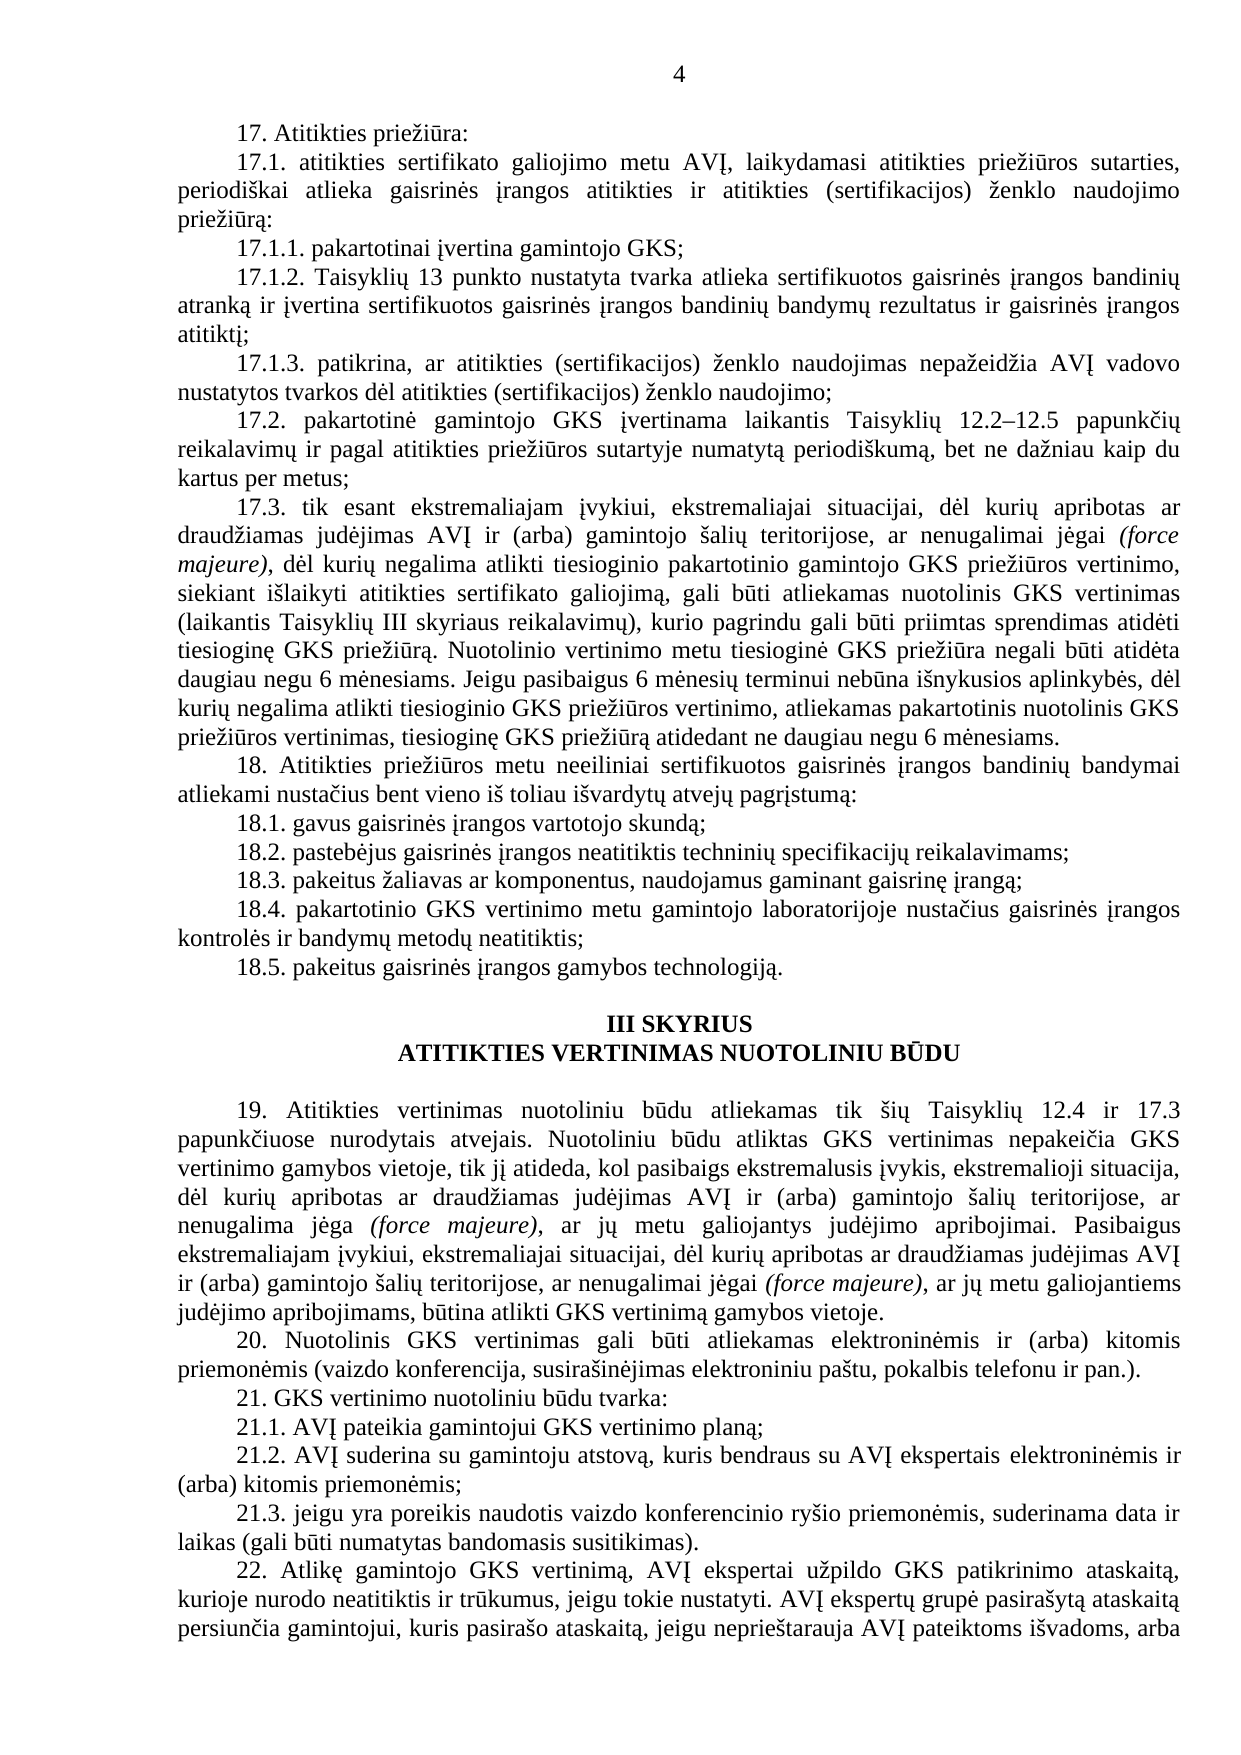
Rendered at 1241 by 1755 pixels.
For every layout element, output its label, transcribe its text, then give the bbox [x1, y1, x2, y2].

text 18.2. pastebėjus gaisrinės įrangos neatitiktis techninių specifikacijų reikalavimams; [177, 837, 1181, 866]
text 17.1.1. pakartotinai įvertina gamintojo GKS; [177, 233, 1181, 262]
text 18.3. pakeitus žaliavas ar komponentus, naudojamus gaminant gaisrinę įrangą; [177, 866, 1181, 894]
text 18. Atitikties priežiūros metu neeiliniai sertifikuotos gaisrinės įrangos bandinių bandymai atliekami nustačius bent vieno iš toliau išvardytų atvejų pagrįstumą: [177, 751, 1181, 808]
text 21.1. AVĮ pateikia gamintojui GKS vertinimo planą; [177, 1412, 1181, 1441]
text 17.1.2. Taisyklių 13 punkto nustatyta tvarka atlieka sertifikuotos gaisrinės įrangos bandinių atranką ir įvertina sertifikuotos gaisrinės įrangos bandinių bandymų rezultatus ir gaisrinės įrangos atitiktį; [177, 262, 1181, 348]
text 18.5. pakeitus gaisrinės įrangos gamybos technologiją. [177, 952, 1181, 981]
text 20. Nuotolinis GKS vertinimas gali būti atliekamas elektroninėmis ir (arba) kitomis priemonėmis (vaizdo konferencija, susirašinėjimas elektroniniu paštu, pokalbis telefonu ir pan.). [177, 1326, 1181, 1383]
text 17.2. pakartotinė gamintojo GKS įvertinama laikantis Taisyklių 12.2–12.5 papunkčių reikalavimų ir pagal atitikties priežiūros sutartyje numatytą periodiškumą, bet ne dažniau kaip du kartus per metus; [177, 406, 1181, 492]
text 18.1. gavus gaisrinės įrangos vartotojo skundą; [177, 808, 1181, 837]
text 22. Atlikę gamintojo GKS vertinimą, AVĮ ekspertai užpildo GKS patikrinimo ataskaitą, kurioje nurodo neatitiktis ir trūkumus, jeigu tokie nustatyti. AVĮ ekspertų grupė pasirašytą ataskaitą persiunčia gamintojui, kuris pasirašo ataskaitą, jeigu neprieštarauja AVĮ pateiktoms išvadoms, arba [177, 1556, 1181, 1642]
text 17.1.3. patikrina, ar atitikties (sertifikacijos) ženklo naudojimas nepažeidžia AVĮ vadovo nustatytos tvarkos dėl atitikties (sertifikacijos) ženklo naudojimo; [177, 348, 1181, 406]
text 19. Atitikties vertinimas nuotoliniu būdu atliekamas tik šių Taisyklių 12.4 ir 17.3 papunkčiuose nurodytais atvejais. Nuotoliniu būdu atliktas GKS vertinimas nepakeičia GKS vertinimo gamybos vietoje, tik jį atideda, kol pasibaigs ekstremalusis įvykis, ekstremalioji situacija, dėl kurių apribotas ar draudžiamas judėjimas AVĮ ir (arba) gamintojo šalių teritorijose, ar nenugalima jėga (force majeure), ar jų metu galiojantys judėjimo apribojimai. Pasibaigus ekstremaliajam įvykiui, ekstremaliajai situacijai, dėl kurių apribotas ar draudžiamas judėjimas AVĮ ir (arba) gamintojo šalių teritorijose, ar nenugalimai jėgai (force majeure), ar jų metu galiojantiems judėjimo apribojimams, būtina atlikti GKS vertinimą gamybos vietoje. [177, 1096, 1181, 1326]
text 17.3. tik esant ekstremaliajam įvykiui, ekstremaliajai situacijai, dėl kurių apribotas ar draudžiamas judėjimas AVĮ ir (arba) gamintojo šalių teritorijose, ar nenugalimai jėgai (force majeure), dėl kurių negalima atlikti tiesioginio pakartotinio gamintojo GKS priežiūros vertinimo, siekiant išlaikyti atitikties sertifikato galiojimą, gali būti atliekamas nuotolinis GKS vertinimas (laikantis Taisyklių III skyriaus reikalavimų), kurio pagrindu gali būti priimtas sprendimas atidėti tiesioginę GKS priežiūrą. Nuotolinio vertinimo metu tiesioginė GKS priežiūra negali būti atidėta daugiau negu 6 mėnesiams. Jeigu pasibaigus 6 mėnesių terminui nebūna išnykusios aplinkybės, dėl kurių negalima atlikti tiesioginio GKS priežiūros vertinimo, atliekamas pakartotinis nuotolinis GKS priežiūros vertinimas, tiesioginę GKS priežiūrą atidedant ne daugiau negu 6 mėnesiams. [177, 492, 1181, 751]
text 21. GKS vertinimo nuotoliniu būdu tvarka: [177, 1383, 1181, 1412]
text 21.3. jeigu yra poreikis naudotis vaizdo konferencinio ryšio priemonėmis, suderinama data ir laikas (gali būti numatytas bandomasis susitikimas). [177, 1498, 1181, 1556]
text III SKYRIUS [177, 1009, 1181, 1038]
text 17. Atitikties priežiūra: [177, 118, 1181, 147]
text 17.1. atitikties sertifikato galiojimo metu AVĮ, laikydamasi atitikties priežiūros sutarties, periodiškai atlieka gaisrinės įrangos atitikties ir atitikties (sertifikacijos) ženklo naudojimo priežiūrą: [177, 147, 1181, 233]
text 21.2. AVĮ suderina su gamintoju atstovą, kuris bendraus su AVĮ ekspertais elektroninėmis ir (arba) kitomis priemonėmis; [177, 1441, 1181, 1498]
text 18.4. pakartotinio GKS vertinimo metu gamintojo laboratorijoje nustačius gaisrinės įrangos kontrolės ir bandymų metodų neatitiktis; [177, 894, 1181, 952]
text ATITIKTIES VERTINIMAS NUOTOLINIU BŪDU [177, 1038, 1181, 1067]
